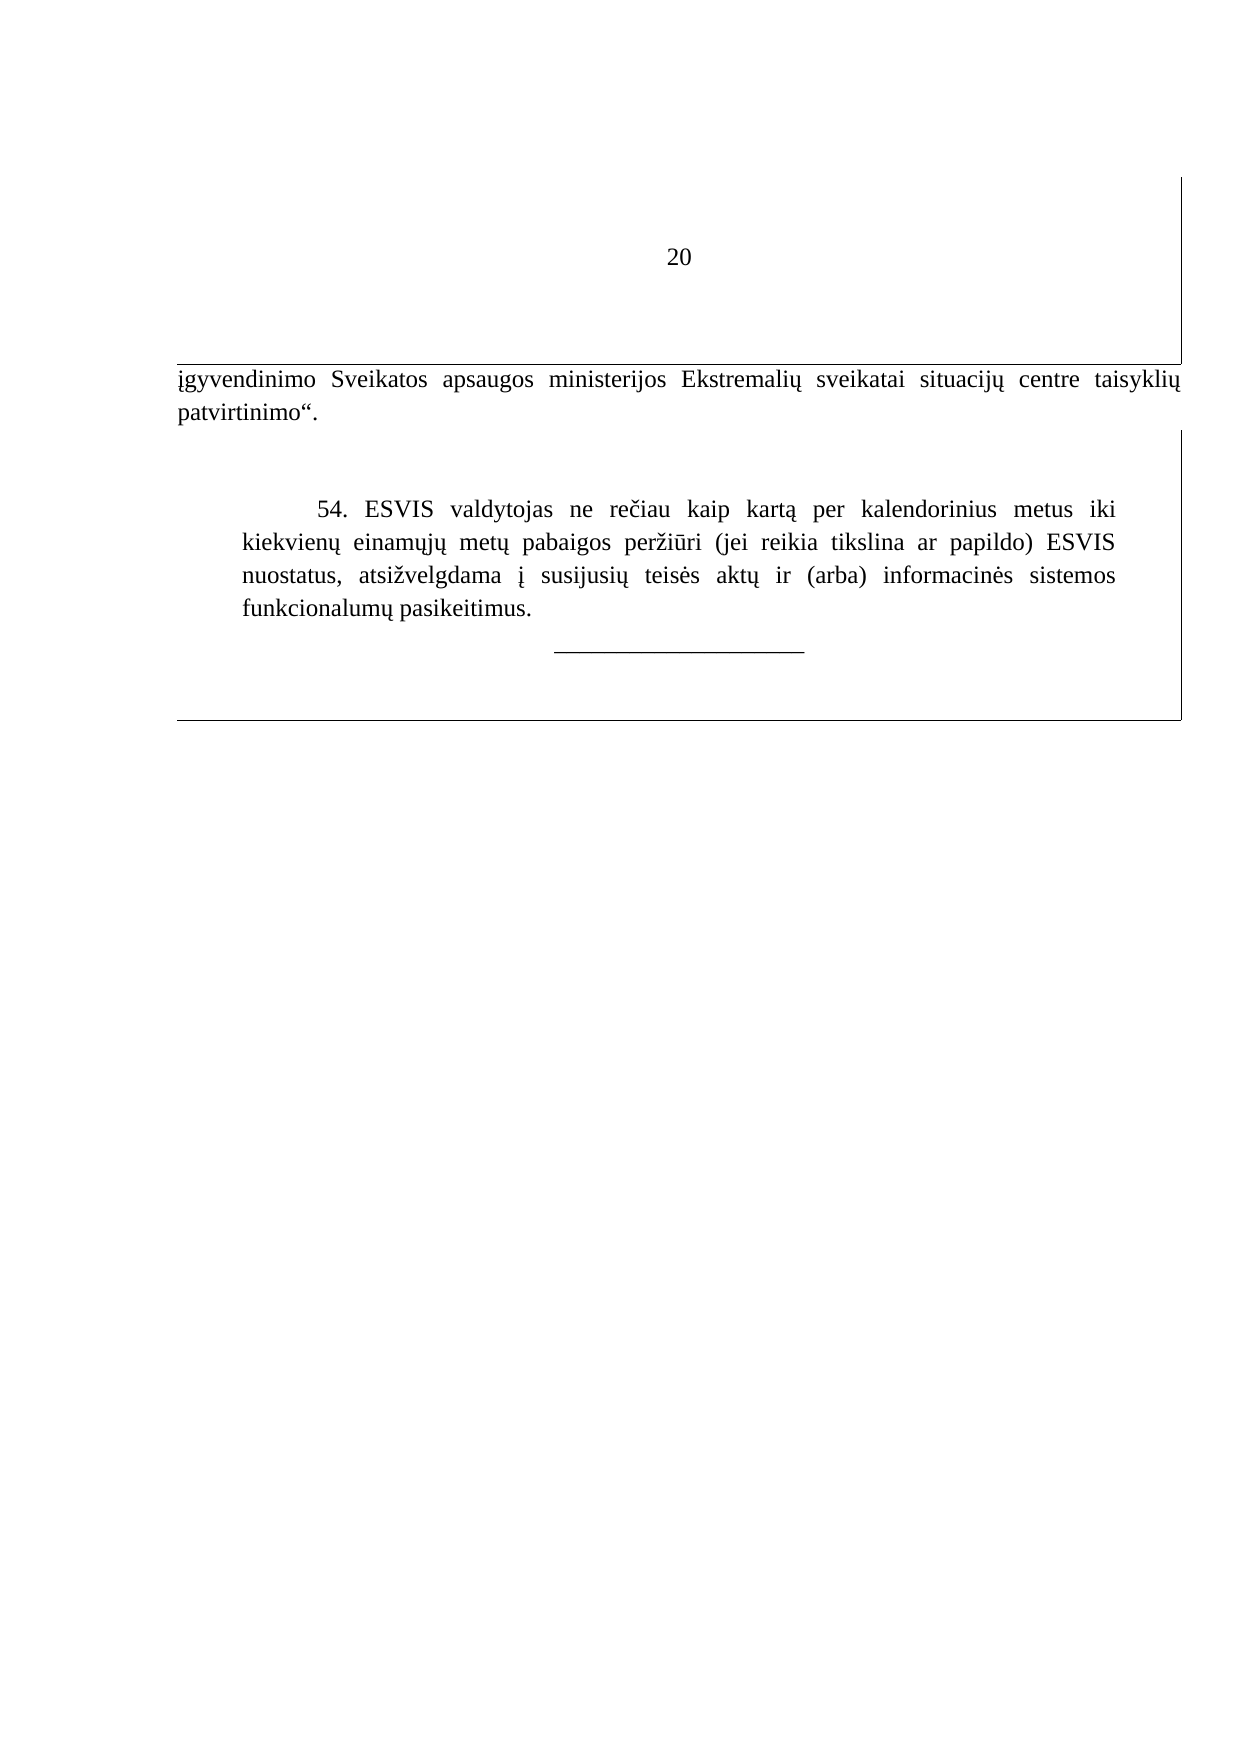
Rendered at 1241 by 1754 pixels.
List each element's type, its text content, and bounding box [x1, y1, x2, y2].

text 54. ESVIS valdytojas ne rečiau kaip kartą per kalendorinius metus iki kiekvienų einamųjų metų pabaigos peržiūri (jei reikia tikslina ar papildo) ESVIS nuostatus, atsižvelgdama į susijusių teisės aktų ir (arba) informacinės sistemos funkcionalumų pasikeitimus. [177, 430, 1181, 562]
text ____________________ [177, 562, 1181, 720]
text įgyvendinimo Sveikatos apsaugos ministerijos Ekstremalių sveikatai situacijų centre taisyklių patvirtinimo“. [177, 364, 1181, 426]
